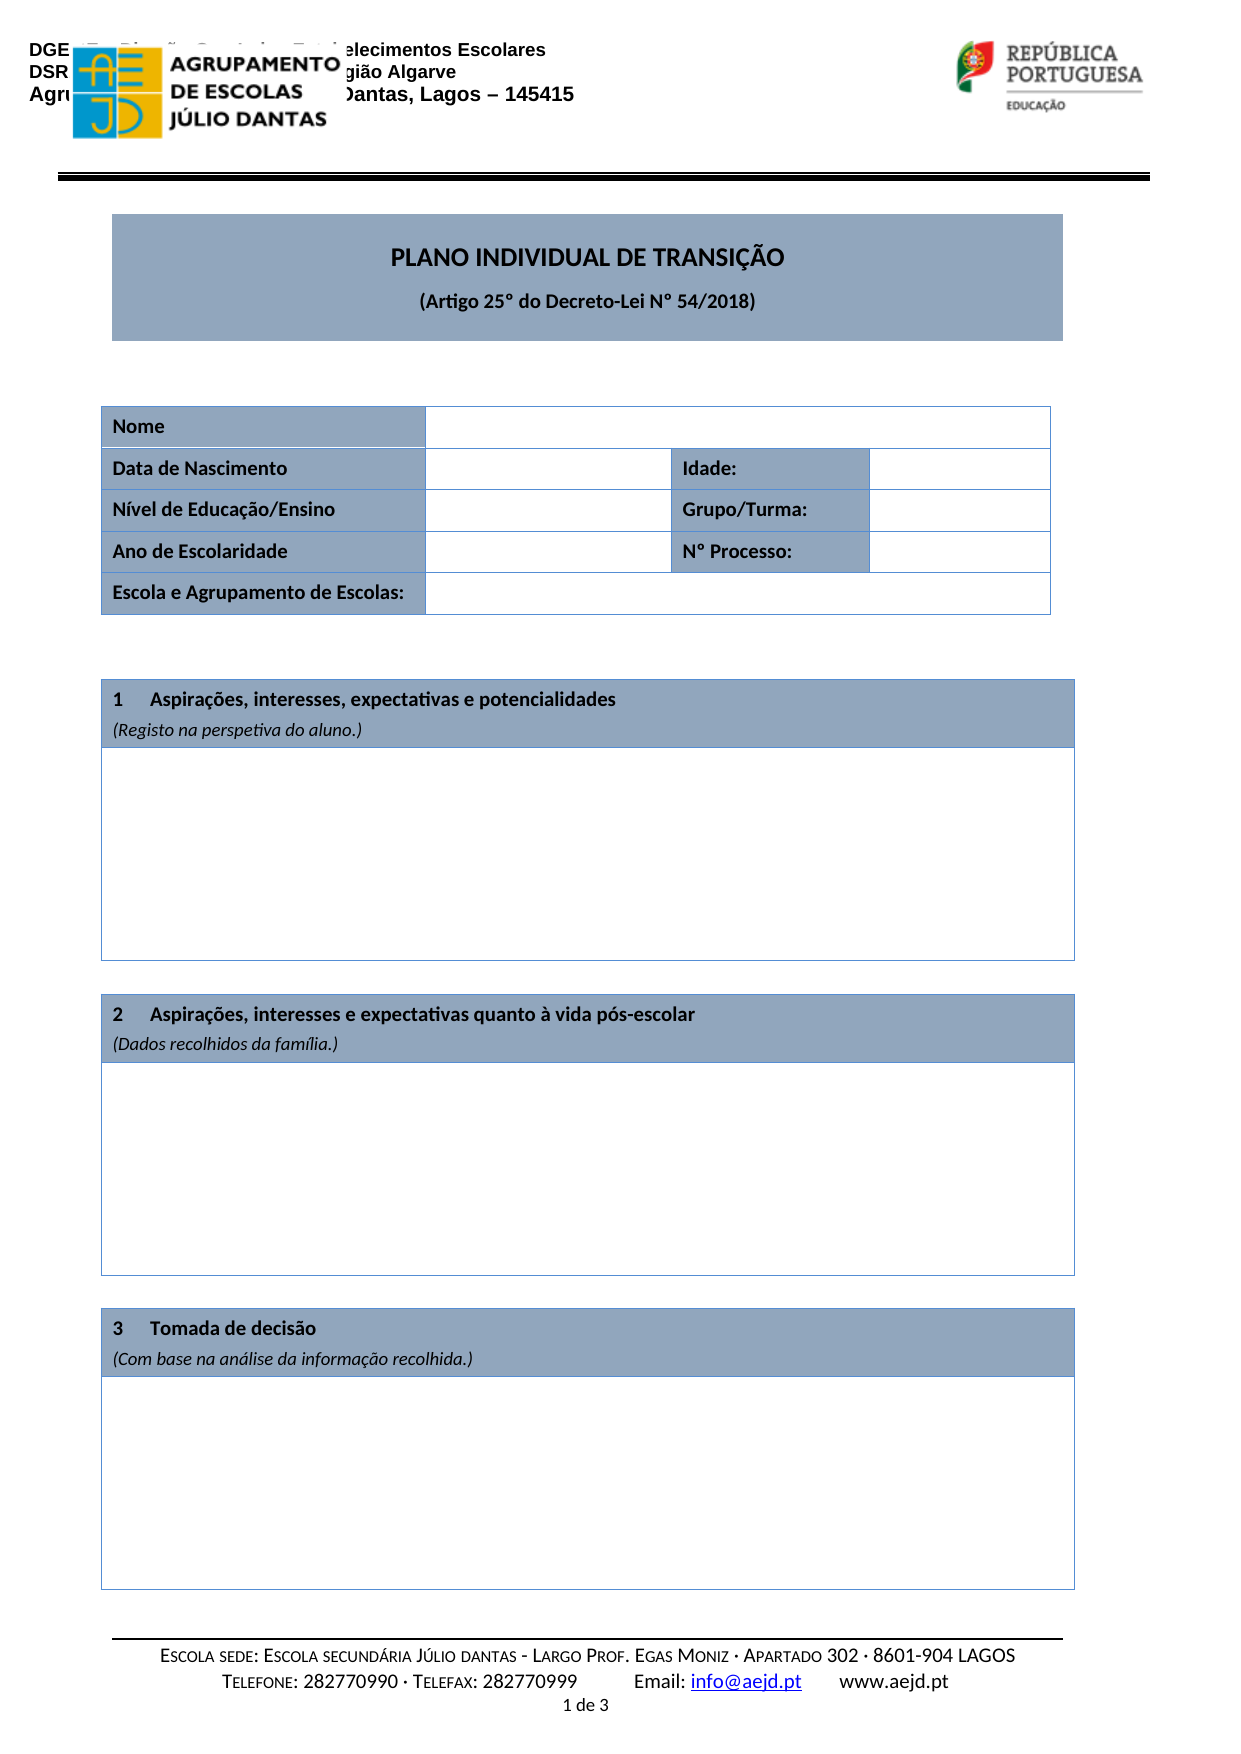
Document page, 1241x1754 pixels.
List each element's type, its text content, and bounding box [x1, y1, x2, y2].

table_cell [426, 449, 671, 489]
picture [955, 40, 1148, 116]
text PLANO INDIVIDUAL DE TRANSIÇÃO [112, 240, 1063, 273]
table_cell Nível de Educação/Ensino [102, 490, 425, 531]
table_header Aspirações, interesses, expectativas e potencialidades (Registo na perspetiva do aluno.) [102, 680, 1074, 747]
table_cell [870, 490, 1050, 531]
table_cell Idade: [672, 449, 869, 489]
table_cell [426, 573, 1050, 614]
table_cell [102, 1063, 1074, 1274]
table_cell [102, 1377, 1074, 1589]
table_cell [870, 532, 1050, 572]
table_header Tomada de decisão (Com base na análise da informação recolhida.) [102, 1309, 1074, 1376]
table_cell [102, 748, 1074, 960]
table_cell Data de Nascimento [102, 449, 425, 489]
table_cell [870, 449, 1050, 489]
table_cell [426, 490, 671, 531]
table_cell [426, 532, 671, 572]
picture [68, 43, 348, 144]
table_cell Escola e Agrupamento de Escolas: [102, 573, 425, 614]
table_header Nome [102, 407, 425, 447]
text (Artigo 25º do Decreto-Lei Nº 54/2018) [112, 288, 1063, 313]
table_cell Grupo/Turma: [672, 490, 869, 531]
table_cell Nº Processo: [672, 532, 869, 572]
table_cell Ano de Escolaridade [102, 532, 425, 572]
table_header Aspirações, interesses e expectativas quanto à vida pós-escolar (Dados recolhidos da família.) [102, 995, 1074, 1062]
table_header [426, 407, 1050, 447]
